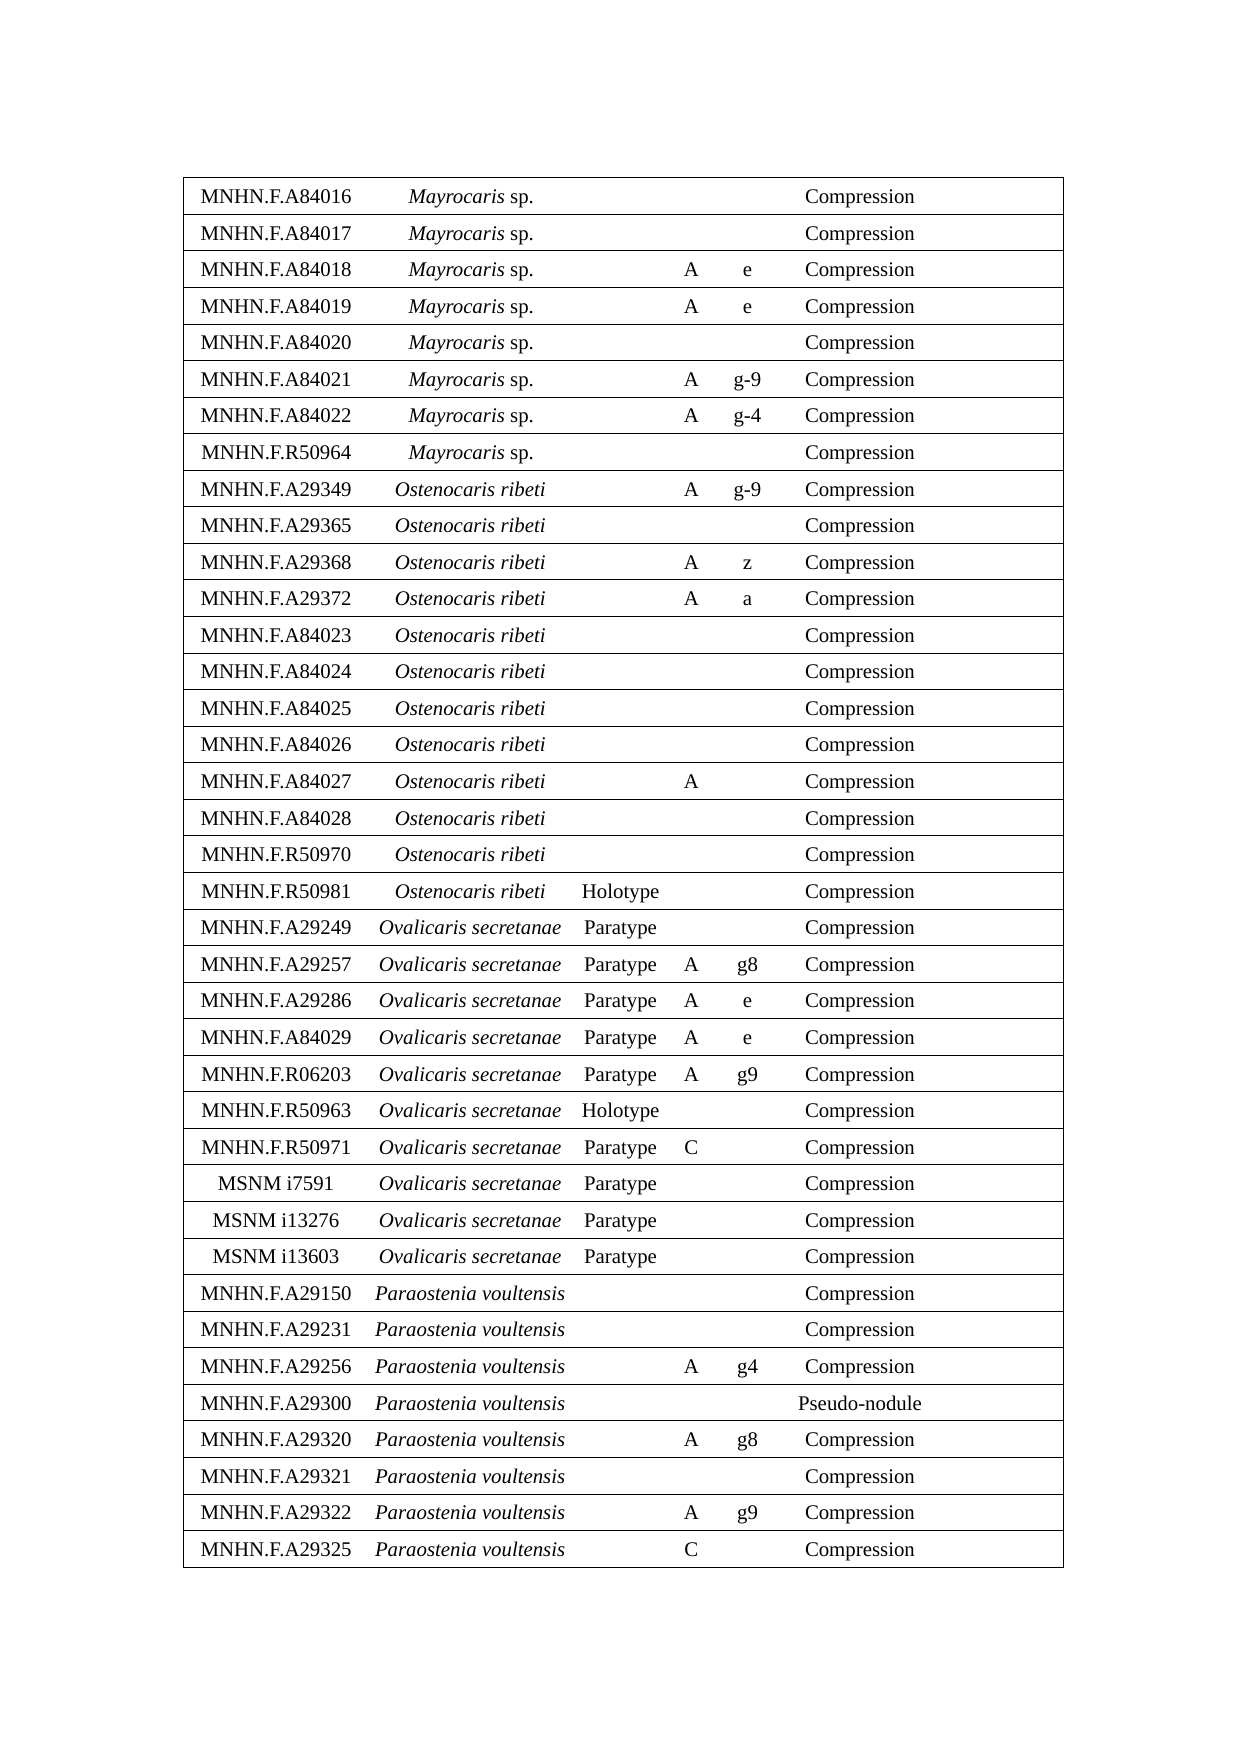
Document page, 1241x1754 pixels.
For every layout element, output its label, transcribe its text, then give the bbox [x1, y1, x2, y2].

table_cell Ovalicaris secretanae [368, 1019, 573, 1055]
table_cell Paratype [574, 1056, 667, 1091]
table_cell Ovalicaris secretanae [368, 983, 573, 1018]
table_cell Ostenocaris ribeti [368, 654, 573, 689]
table_cell [940, 1129, 1063, 1164]
table_cell [715, 617, 780, 652]
table_cell [940, 1092, 1063, 1128]
table_cell [574, 1312, 667, 1347]
table_cell [940, 1348, 1063, 1384]
table_cell C [667, 1129, 715, 1164]
table_cell MNHN.F.A29321 [184, 1458, 368, 1493]
table_cell MNHN.F.A29372 [184, 580, 368, 616]
table_cell Paraostenia voultensis [368, 1421, 573, 1457]
table_cell MNHN.F.A84024 [184, 654, 368, 689]
table_cell [940, 1312, 1063, 1347]
table_cell Ovalicaris secretanae [368, 1202, 573, 1237]
table_cell [940, 251, 1063, 287]
table_cell MNHN.F.R50970 [184, 836, 368, 872]
table_cell [667, 836, 715, 872]
table_cell [715, 690, 780, 726]
table_cell MNHN.F.R50964 [184, 434, 368, 470]
table_cell Ostenocaris ribeti [368, 763, 573, 799]
table_cell [940, 434, 1063, 470]
table_cell MSNM i13603 [184, 1239, 368, 1274]
table_cell [574, 727, 667, 762]
table_cell Compression [780, 1165, 940, 1201]
table_cell Compression [780, 1531, 940, 1567]
table_cell [940, 690, 1063, 726]
table_cell Compression [780, 1129, 940, 1164]
table_cell [574, 215, 667, 250]
table_cell [940, 471, 1063, 506]
table_cell MNHN.F.A84029 [184, 1019, 368, 1055]
table_cell Paraostenia voultensis [368, 1385, 573, 1420]
table_cell [667, 1092, 715, 1128]
table_cell MNHN.F.A84018 [184, 251, 368, 287]
table_cell [574, 398, 667, 433]
table_cell [940, 983, 1063, 1018]
table_cell Compression [780, 910, 940, 945]
table_cell Paraostenia voultensis [368, 1312, 573, 1347]
table_cell MNHN.F.A29150 [184, 1275, 368, 1311]
table_cell Ostenocaris ribeti [368, 836, 573, 872]
table_cell [940, 1531, 1063, 1567]
table_cell [715, 800, 780, 835]
table_cell MNHN.F.A29322 [184, 1495, 368, 1530]
table_cell Ostenocaris ribeti [368, 617, 573, 652]
table_cell MNHN.F.A84020 [184, 325, 368, 360]
table_cell [667, 178, 715, 214]
table_cell Ostenocaris ribeti [368, 471, 573, 506]
table_cell Compression [780, 763, 940, 799]
table_cell [940, 1495, 1063, 1530]
table_cell MNHN.F.A84017 [184, 215, 368, 250]
table_cell Compression [780, 1092, 940, 1128]
table_cell Ovalicaris secretanae [368, 1056, 573, 1091]
table_cell [574, 654, 667, 689]
table_cell A [667, 1421, 715, 1457]
table_cell A [667, 983, 715, 1018]
table_cell Ostenocaris ribeti [368, 507, 573, 543]
table_cell g4 [715, 1348, 780, 1384]
table_cell Compression [780, 361, 940, 397]
table_cell MNHN.F.A29320 [184, 1421, 368, 1457]
table_cell [667, 1165, 715, 1201]
table_cell Mayrocaris sp. [368, 434, 573, 470]
table_cell Paraostenia voultensis [368, 1458, 573, 1493]
table_cell [940, 1165, 1063, 1201]
table_cell Compression [780, 1239, 940, 1274]
table_cell [574, 434, 667, 470]
table_cell Ostenocaris ribeti [368, 800, 573, 835]
table_cell Paratype [574, 1019, 667, 1055]
table_cell Pseudo-nodule [780, 1385, 940, 1420]
table_cell [940, 763, 1063, 799]
table_cell [667, 507, 715, 543]
table_cell [715, 763, 780, 799]
table_cell [667, 617, 715, 652]
table_cell A [667, 1495, 715, 1530]
table_cell MNHN.F.A84019 [184, 288, 368, 323]
table_cell [940, 544, 1063, 579]
table_cell Paratype [574, 1129, 667, 1164]
table_cell Mayrocaris sp. [368, 288, 573, 323]
table_cell [667, 654, 715, 689]
table_cell Compression [780, 983, 940, 1018]
table_cell [940, 398, 1063, 433]
table_cell A [667, 288, 715, 323]
table_cell Compression [780, 946, 940, 982]
table_cell [940, 361, 1063, 397]
table_cell [940, 325, 1063, 360]
table_cell A [667, 398, 715, 433]
table_cell [667, 727, 715, 762]
table_cell Mayrocaris sp. [368, 215, 573, 250]
table_cell [574, 1495, 667, 1530]
table_cell Ovalicaris secretanae [368, 1129, 573, 1164]
table_cell Ostenocaris ribeti [368, 580, 573, 616]
table_cell [940, 215, 1063, 250]
table_cell Paratype [574, 1239, 667, 1274]
table_cell [715, 178, 780, 214]
table_cell [574, 544, 667, 579]
table_cell Compression [780, 434, 940, 470]
table_cell Compression [780, 1495, 940, 1530]
table_cell [574, 1275, 667, 1311]
table_cell MNHN.F.A29231 [184, 1312, 368, 1347]
table_cell [667, 1385, 715, 1420]
table_cell [715, 1202, 780, 1237]
table_cell [715, 1092, 780, 1128]
table_cell MNHN.F.R06203 [184, 1056, 368, 1091]
table_cell [940, 1421, 1063, 1457]
table_cell [715, 1165, 780, 1201]
table_cell [574, 617, 667, 652]
table_cell [940, 1458, 1063, 1493]
table_cell [940, 288, 1063, 323]
table_cell [667, 1458, 715, 1493]
table_cell [574, 251, 667, 287]
table_cell [574, 471, 667, 506]
table_cell Compression [780, 544, 940, 579]
table_cell [715, 836, 780, 872]
table_cell Compression [780, 580, 940, 616]
table_cell MNHN.F.A84027 [184, 763, 368, 799]
table_cell [715, 507, 780, 543]
table_cell g9 [715, 1056, 780, 1091]
table_cell [940, 1239, 1063, 1274]
table_cell Mayrocaris sp. [368, 178, 573, 214]
table_cell Compression [780, 836, 940, 872]
table_cell [715, 1239, 780, 1274]
table_cell [715, 1385, 780, 1420]
table_cell [667, 1275, 715, 1311]
table_cell z [715, 544, 780, 579]
table_cell MNHN.F.A29365 [184, 507, 368, 543]
table_cell Mayrocaris sp. [368, 325, 573, 360]
table_cell MNHN.F.A84016 [184, 178, 368, 214]
table_cell [574, 325, 667, 360]
table_cell Compression [780, 654, 940, 689]
table_cell Mayrocaris sp. [368, 398, 573, 433]
table_cell MNHN.F.A29249 [184, 910, 368, 945]
table_cell g9 [715, 1495, 780, 1530]
table_cell Compression [780, 507, 940, 543]
table_cell [667, 873, 715, 908]
table_cell [574, 580, 667, 616]
table_cell MNHN.F.A84025 [184, 690, 368, 726]
table_cell Compression [780, 1019, 940, 1055]
table_cell Ovalicaris secretanae [368, 1092, 573, 1128]
table_cell e [715, 288, 780, 323]
table_cell [940, 654, 1063, 689]
table_cell [574, 690, 667, 726]
table_cell MNHN.F.A29368 [184, 544, 368, 579]
table_cell [715, 1312, 780, 1347]
table_cell Ovalicaris secretanae [368, 1165, 573, 1201]
table_cell [940, 800, 1063, 835]
table_cell C [667, 1531, 715, 1567]
table_cell [574, 800, 667, 835]
table_cell a [715, 580, 780, 616]
table_cell [715, 325, 780, 360]
table_cell Ovalicaris secretanae [368, 1239, 573, 1274]
table_cell Paraostenia voultensis [368, 1531, 573, 1567]
table_cell A [667, 1348, 715, 1384]
table_cell [574, 836, 667, 872]
table_cell [667, 434, 715, 470]
table_cell Compression [780, 800, 940, 835]
table_cell MNHN.F.A84021 [184, 361, 368, 397]
table_cell Compression [780, 1348, 940, 1384]
table_cell Compression [780, 325, 940, 360]
table_cell Compression [780, 178, 940, 214]
table_cell MNHN.F.A29349 [184, 471, 368, 506]
table_cell Paratype [574, 983, 667, 1018]
table_cell Compression [780, 1275, 940, 1311]
table_cell [715, 654, 780, 689]
table_cell [715, 434, 780, 470]
table_cell [574, 1458, 667, 1493]
table_cell [940, 946, 1063, 982]
table_cell Ostenocaris ribeti [368, 873, 573, 908]
table_cell Ostenocaris ribeti [368, 727, 573, 762]
table_cell MNHN.F.A84026 [184, 727, 368, 762]
table_cell Paratype [574, 910, 667, 945]
table_cell [574, 507, 667, 543]
table_cell A [667, 471, 715, 506]
table_cell Compression [780, 1056, 940, 1091]
table_cell MNHN.F.A84028 [184, 800, 368, 835]
table_cell [940, 727, 1063, 762]
table_cell [574, 361, 667, 397]
table_cell Compression [780, 471, 940, 506]
table_cell [940, 580, 1063, 616]
table_cell A [667, 946, 715, 982]
table_cell [715, 1275, 780, 1311]
table_cell Paraostenia voultensis [368, 1348, 573, 1384]
table_cell e [715, 1019, 780, 1055]
table_cell g-9 [715, 471, 780, 506]
table_cell [715, 727, 780, 762]
table_cell [715, 1129, 780, 1164]
table_cell Mayrocaris sp. [368, 361, 573, 397]
table_cell Ostenocaris ribeti [368, 544, 573, 579]
table_cell Ovalicaris secretanae [368, 946, 573, 982]
table_cell Compression [780, 1458, 940, 1493]
table_cell [667, 690, 715, 726]
table_cell MNHN.F.A29300 [184, 1385, 368, 1420]
table_cell [574, 1385, 667, 1420]
table_cell [715, 910, 780, 945]
table_cell Compression [780, 873, 940, 908]
table_cell Compression [780, 690, 940, 726]
table_cell MNHN.F.A29286 [184, 983, 368, 1018]
table_cell Paraostenia voultensis [368, 1495, 573, 1530]
table_cell [667, 910, 715, 945]
table_cell [940, 910, 1063, 945]
table_cell A [667, 763, 715, 799]
table_cell A [667, 251, 715, 287]
table_cell MNHN.F.A29325 [184, 1531, 368, 1567]
table_cell Paratype [574, 1165, 667, 1201]
table_cell e [715, 251, 780, 287]
table_cell Mayrocaris sp. [368, 251, 573, 287]
table_cell [940, 1056, 1063, 1091]
table_cell Compression [780, 288, 940, 323]
table_cell Compression [780, 1421, 940, 1457]
table_cell [715, 215, 780, 250]
table_cell A [667, 361, 715, 397]
table_cell [940, 617, 1063, 652]
table_cell [667, 325, 715, 360]
table_cell A [667, 544, 715, 579]
table_cell g8 [715, 1421, 780, 1457]
table_cell Compression [780, 398, 940, 433]
table_cell [574, 763, 667, 799]
table_cell Ovalicaris secretanae [368, 910, 573, 945]
table_cell Paratype [574, 946, 667, 982]
table_cell MSNM i13276 [184, 1202, 368, 1237]
table_cell [574, 1531, 667, 1567]
table_cell Compression [780, 617, 940, 652]
table_cell Holotype [574, 1092, 667, 1128]
table_cell Compression [780, 251, 940, 287]
table_cell Compression [780, 1202, 940, 1237]
table_cell e [715, 983, 780, 1018]
table_cell [940, 1385, 1063, 1420]
table_cell [940, 873, 1063, 908]
table_cell Paraostenia voultensis [368, 1275, 573, 1311]
table_cell MNHN.F.A29257 [184, 946, 368, 982]
table_cell MNHN.F.A84022 [184, 398, 368, 433]
table_cell Compression [780, 727, 940, 762]
table_cell MNHN.F.A29256 [184, 1348, 368, 1384]
table_cell [940, 1019, 1063, 1055]
table_cell g-9 [715, 361, 780, 397]
table_cell MNHN.F.R50963 [184, 1092, 368, 1128]
table_cell [667, 1312, 715, 1347]
table_cell [667, 800, 715, 835]
table_cell [940, 1275, 1063, 1311]
table_cell Holotype [574, 873, 667, 908]
table_cell [574, 1421, 667, 1457]
table_cell Ostenocaris ribeti [368, 690, 573, 726]
table_cell A [667, 1056, 715, 1091]
table_cell A [667, 1019, 715, 1055]
table_cell A [667, 580, 715, 616]
table_cell MNHN.F.R50971 [184, 1129, 368, 1164]
table_cell g8 [715, 946, 780, 982]
table_cell Paratype [574, 1202, 667, 1237]
table_cell [940, 178, 1063, 214]
table_cell MNHN.F.A84023 [184, 617, 368, 652]
table_cell MSNM i7591 [184, 1165, 368, 1201]
table_cell [940, 1202, 1063, 1237]
table_cell [667, 215, 715, 250]
table_cell Compression [780, 1312, 940, 1347]
table_cell Compression [780, 215, 940, 250]
table_cell [715, 1531, 780, 1567]
table_cell [940, 836, 1063, 872]
table_cell [667, 1239, 715, 1274]
table_cell [715, 1458, 780, 1493]
table_cell [715, 873, 780, 908]
table_cell [574, 1348, 667, 1384]
table_cell [574, 288, 667, 323]
table_cell g-4 [715, 398, 780, 433]
table_cell [667, 1202, 715, 1237]
table_cell MNHN.F.R50981 [184, 873, 368, 908]
table_cell [574, 178, 667, 214]
table_cell [940, 507, 1063, 543]
